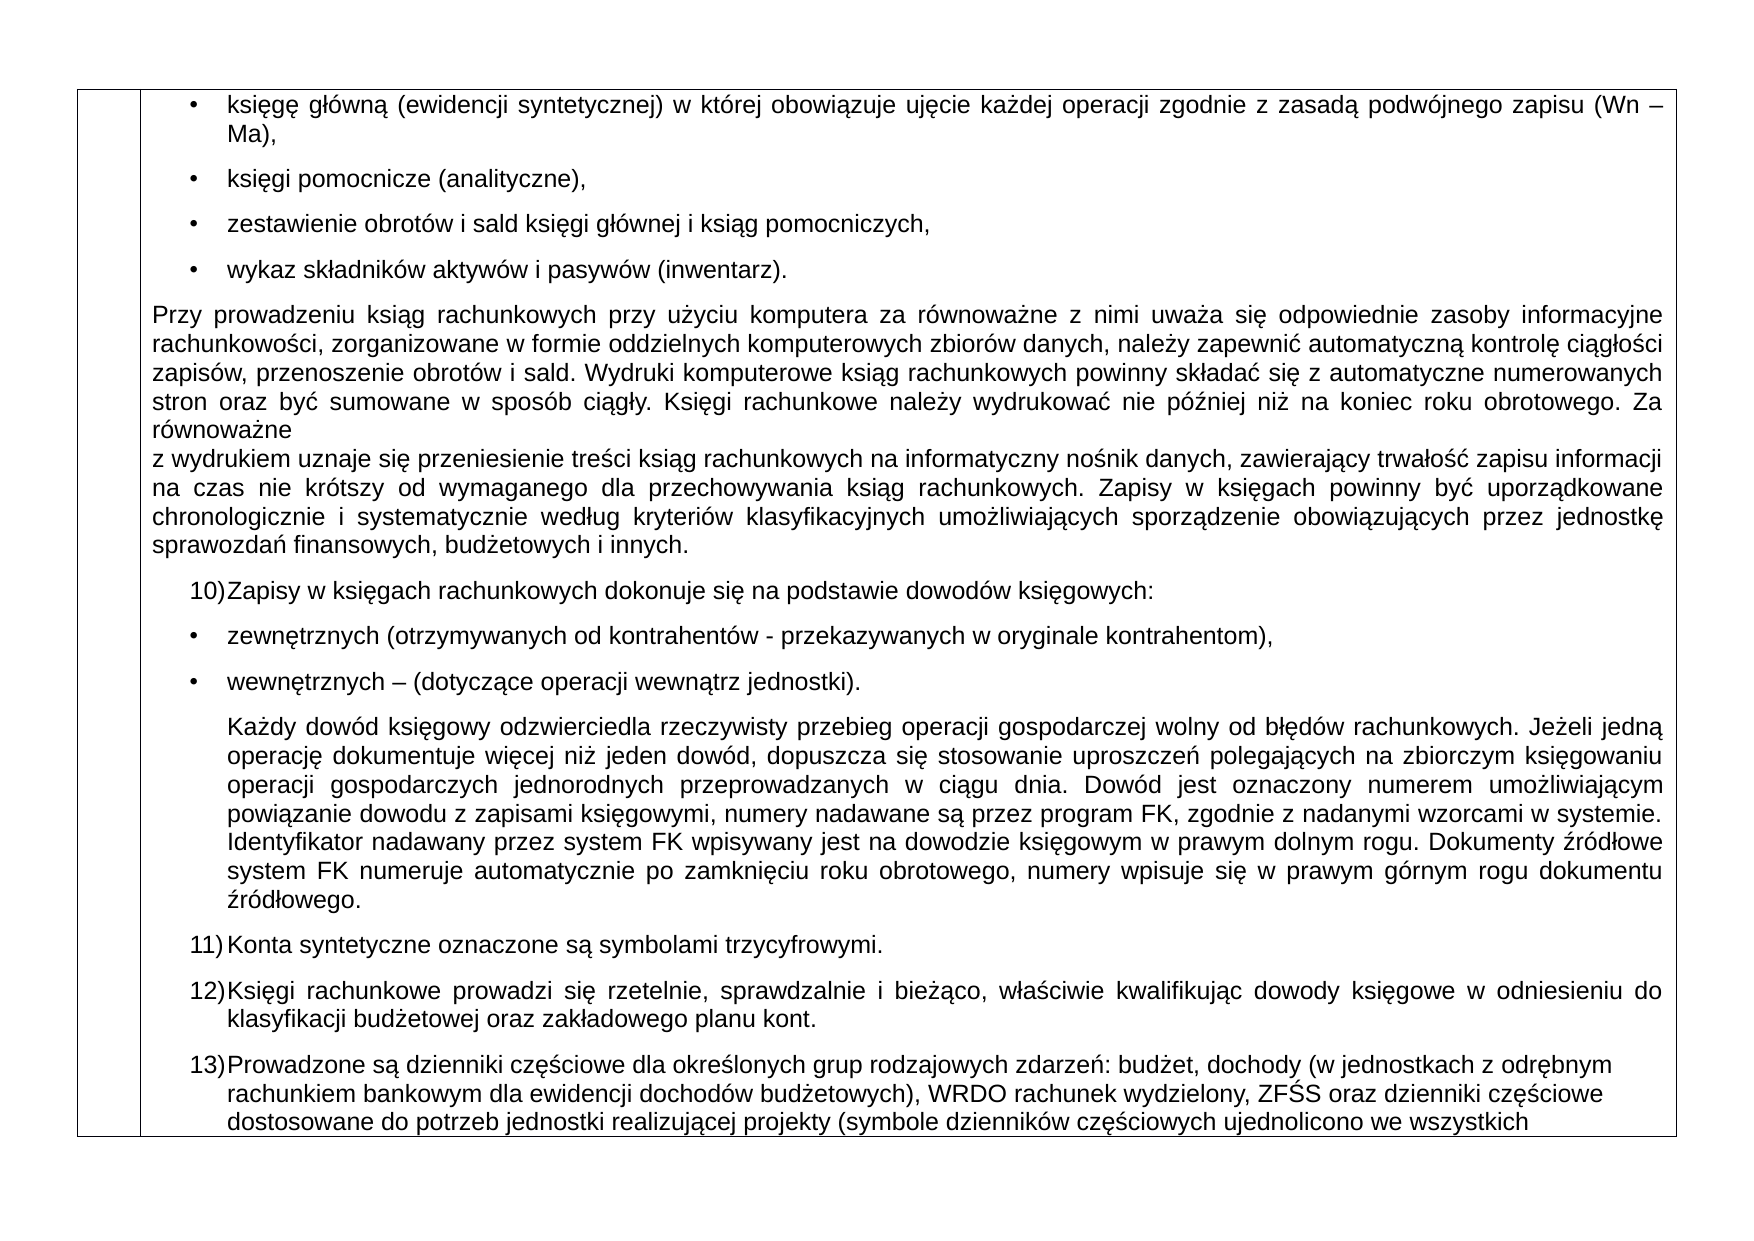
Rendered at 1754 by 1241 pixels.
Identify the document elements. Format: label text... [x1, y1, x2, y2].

table_cell Aktywa i pasywa wyceniane są przy uwzględnieniu nadrzędnych zasad rachunkowości, w sposób przewidziany ustawą o rachunkowości, z uwzględnieniem przepisów ustawy o finansach publicznych i rozporządzenia MF w sprawie rachunkowości oraz planów kont dla budżetu państwa, budżetów jednostek samorządu terytorialnego. Przyjęto następujące ustalenia: Środki trwałe oraz wartości niematerialne i prawne wycenia się według cen nabycia, kosztów wytworzenia lub wartości przeszacowanej (po aktualizacji wyceny środków trwałych), pomniejszonych o odpisy umorzeniowe. Środki trwałe stanowiące własność jednostki otrzymane nieodpłatnie, na podstawie decyzji właściwego organu, wycenia się w wartości określonej w tej decyzji. Środki trwałe w budowie wycenia się w wysokości ogółu kosztów pozostających w bezpośrednim związku z ich wytworzeniem. Inwestycje krótkoterminowe wycenia się według ceny (wartości) rynkowej albo według ceny nabycia lub ceny (wartości) rynkowej, zależnie od tego, która z nich jest niższa, albo według skorygowanej ceny nabycia – jeżeli dla danego składnika aktywów został określony termin wymagalności, a krótkoterminowe inwestycje, dla których nie istnieje aktywny rynek, w inny sposób określnej godziwej wartości. Rzeczowe składniki aktywów obrotowych wycenia się według cen nabycia lub kosztów wytworzenia nie wyższych od cen sprzedaży netto na dzień bilansowy. Należności wycenia się w kwocie wymagalnej zapłaty z zachowaniem zasady ostrożności. Zobowiązania wycenia się w kwocie wymagającej zapłaty. Rezerwy wycenia się w uzasadnionej, wiarygodnie oszacowanej wartości. Kapitały (fundusze) własne oraz pozostałe aktywa i pasywa wycenia się w wartości nominalnej. Trwała utrata wartości zachodzi wtedy, gdy istnieje duże prawdopodobieństwo, że kontrolowany przez jednostkę składnik aktywów nie przyniesie w przyszłości w znaczącej części lub w całości przewidywanych korzyści. Uzasadnia to dokonanie odpisu aktualizującego doprowadzającego wartość składnika aktywów, wynikającą z ksiąg rachunkowych do ceny sprzedaży netto a w przypadku jej braku – do ustalonej w inny sposób wartości godziwej. Wynik finansowy ustalany jest zgodnie z wariantem porównawczym rachunku zysków i strat na koncie 860 „Wynik finansowy”. W końcu roku obrotowego ujmuje się sumę poniesionych kosztów, wartość osiągniętych przychodów, otrzymane dotacje oraz pokrycie kosztów amortyzacji. Zasady amortyzacji (umorzenia) środków trwałych i wartości niematerialnych i prawnych. Przedmioty o niskiej wartości o przewidywanym okresie używania dłuższym niż rok o wartości jednostkowej poniżej 300 zł odpisuje się w koszty pod datą przekazania do używania w pełnej wartości początkowej, jako zużycie materiałów lub towarów. Kontrolę i ewidencję tych przedmiotów prowadzi się poza księgowo w sposób umożliwiający identyfikację każdego przedmiotu oraz miejsc ich użytkowania (ewidencja prowadzona jest w jednostkach obsługiwanych). Meble, krzesła, dywany, wykładziny ewidencjonowane są na koncie 013 – pozostałe środki trwałe - bez względu na wartość. Środki dydaktyczne służące procesowi dydaktyczno-wychowawczemu (bez względu na wartość) umarzane jednorazowo ewidencjonuje się na koncie 013 – pozostałe środki trwałe. Przedmioty o okresie używania dłuższym niż rok o wartości od 300 zł do 10.000 zł. umarza się metodą uproszczoną, przez jednorazowy odpis w pełnej ich wartości w miesiącu zakupu i ujmuje się w ewidencji bilansowej na koncie 013 – pozostałe środki trwałe. Ponadto, bez względu na wartość jednorazowo umarza się: Książki i inne zbiory biblioteczne. Środki dydaktyczne służące procesowi dydaktyczno-wychowawczemu realizowanemu w szkołach i placówkach oświatowych. Meble, dywany i wykładziny. Pozostałe środki trwałe oraz wartości niematerialne i prawne o wartości nieprzekraczającej wielkości ustalonej w ustawie z dnia 15 lutego 1992 r. o podatku dochodowym od osób prawnych, dla których odpisy amortyzacyjne są uznawane za koszt uzyskania przychodu w 100% ich wartości w momencie oddania do używania. Przedmioty o wartości powyżej 10.000 zł. zalicza się do środków trwałych i umarza metodą liniową za pomocą stawek amortyzacyjnych określonych w załączniku 1 „Wykaz rocznych stawek amortyzacyjnych” do ustawy z dnia 15.02.1992 r. o podatku dochodowym od osób prawnych (tekst jednolity Dz. U. z 2018 r. poz. 1036z późniejszymi zmianami), rozpoczynając amortyzację w miesiącu następnym, po przyjęciu środka trwałego do używania. Umorzenia dokonuje się jednorazowo za cały rok. Wartości niematerialne i prawne o cenie jednostkowej nie przekraczającej kwoty 10.000 zł odpisuje się jednorazowo w pełnej wartości w koszty. Pozostałe wartości niematerialne i prawne są umarzane według zasad i stawek amortyzacyjnych ujętych w ustawie o podatku dochodowym od osób prawnych. Na koncie 020 księguje się wartości niematerialne i prawne o przewidywanym okresie użyteczności dłuższym niż rok w sposób umożliwiający ich identyfikację oraz miejsce ich użytkowania. Ustala się następujące techniki dokumentowania zapisów księgowych oraz stosowanych uproszczeń: Księgi rachunkowe prowadzone są w siedzibie Centrum Usług Wspólnych Placówek Oświatowych na ul. Wojska Polskiego 27 we Włocławku. Rokiem obrotowym jest okres roku budżetowego, czyli rok kalendarzowy od 1 stycznia do 31 grudnia. Najkrótszym okresem sprawozdawczym są poszczególne miesiące. Ostateczne zamknięcie i otwarcie ksiąg rachunkowych jednostki kontynuującej działalność powinno nastąpić ciągu 15 dni od dnia zatwierdzenia sprawozdania finansowego za rok obrotowy Gminy Miasta Włocławek, Księgi rachunkowe prowadzi się w języku polskim. Podstawę zapisów w księgach rachunkowych stanowią dowody księgowe stwierdzające dokonanie operacji gospodarczej, zwane „dowodami źródłowymi”, zapisy zdarzeń gospodarczych w księgach rachunkowych ujmuje się w kolejności dat ich powstawania, co najmniej z podziałem na poszczególne okresy sprawozdawcze. Wykazane w księgach rachunkowych na dzień ich zamknięcia stany aktywów i pasywów, ujmuje się w tej samej wysokości w bilansie otwarcia następnego roku obrotowego. Księgi rachunkowe prowadzi się techniką komputerową, dopuszcza się prowadzenie przy pomocy komputera lub techniką ręczną księgi inwentarzowe, ewidencje magazynowe, ewidencje pozabilansowe przedmiotów które nie są ewidencjonowane na kontach księgowych (opisane ewidencje podlegają nie rzadziej niż na koniec roku obrotowego weryfikacji i uzgodnieniu ze stanem na kontach księgowych). Księgi rachunkowe obejmują zbiory zapisów księgowych, obrotów i sald, które tworzą: dziennik, księgę główną (ewidencji syntetycznej) w której obowiązuje ujęcie każdej operacji zgodnie z zasadą podwójnego zapisu (Wn – Ma), księgi pomocnicze (analityczne), zestawienie obrotów i sald księgi głównej i ksiąg pomocniczych, wykaz składników aktywów i pasywów (inwentarz). Przy prowadzeniu ksiąg rachunkowych przy użyciu komputera za równoważne z nimi uważa się odpowiednie zasoby informacyjne rachunkowości, zorganizowane w formie oddzielnych komputerowych zbiorów danych, należy zapewnić automatyczną kontrolę ciągłości zapisów, przenoszenie obrotów i sald. Wydruki komputerowe ksiąg rachunkowych powinny składać się z automatyczne numerowanych stron oraz być sumowane w sposób ciągły. Księgi rachunkowe należy wydrukować nie później niż na koniec roku obrotowego. Za równoważne z wydrukiem uznaje się przeniesienie treści ksiąg rachunkowych na informatyczny nośnik danych, zawierający trwałość zapisu informacji na czas nie krótszy od wymaganego dla przechowywania ksiąg rachunkowych. Zapisy w księgach powinny być uporządkowane chronologicznie i systematycznie według kryteriów klasyfikacyjnych umożliwiających sporządzenie obowiązujących przez jednostkę sprawozdań finansowych, budżetowych i innych. Zapisy w księgach rachunkowych dokonuje się na podstawie dowodów księgowych: zewnętrznych (otrzymywanych od kontrahentów - przekazywanych w oryginale kontrahentom), wewnętrznych – (dotyczące operacji wewnątrz jednostki). Każdy dowód księgowy odzwierciedla rzeczywisty przebieg operacji gospodarczej wolny od błędów rachunkowych. Jeżeli jedną operację dokumentuje więcej niż jeden dowód, dopuszcza się stosowanie uproszczeń polegających na zbiorczym księgowaniu operacji gospodarczych jednorodnych przeprowadzanych w ciągu dnia. Dowód jest oznaczony numerem umożliwiającym powiązanie dowodu z zapisami księgowymi, numery nadawane są przez program FK, zgodnie z nadanymi wzorcami w systemie. Identyfikator nadawany przez system FK wpisywany jest na dowodzie księgowym w prawym dolnym rogu. Dokumenty źródłowe system FK numeruje automatycznie po zamknięciu roku obrotowego, numery wpisuje się w prawym górnym rogu dokumentu źródłowego. Konta syntetyczne oznaczone są symbolami trzycyfrowymi. Księgi rachunkowe prowadzi się rzetelnie, sprawdzalnie i bieżąco, właściwie kwalifikując dowody księgowe w odniesieniu do klasyfikacji budżetowej oraz zakładowego planu kont. Prowadzone są dzienniki częściowe dla określonych grup rodzajowych zdarzeń: budżet, dochody (w jednostkach z odrębnym rachunkiem bankowym dla ewidencji dochodów budżetowych), WRDO rachunek wydzielony, ZFŚS oraz dzienniki częściowe dostosowane do potrzeb jednostki realizującej projekty (symbole dzienników częściowych ujednolicono we wszystkich jednostkach, do dzienników dotyczących realizacji projektów nazwy dzienników stanowią skrót nazwy projektu). Rozliczanie i grupowanie kosztów następuje na kontach rodzajowych zespołu „4” z zachowaniem zgodności wydatków za dany rok. Dochody i wydatki budżetowe klasyfikuje się według: działów i rozdziałów – określających rodzaj działalności, paragrafów - określających rodzaj dochodu lub wydatku, zgodnie z obowiązującą klasyfikacją budżetową, pozycji – uszczegółowienie dochodów i wydatków do potrzeb analiz i sprawozdań. Wydatki budżetowe są realizowane: w sposób celowy i oszczędny, umożliwiający terminową realizację zadań, w wysokości i terminach wynikających z wcześniej zaciągniętych zobowiązań, zgodnie z zasadami określonymi w przepisach o zamówieniach publicznych, nie powodując naruszeń dyscypliny budżetowej w rozumieniu Ustawy o odpowiedzialności za naruszenie dyscypliny finansów publicznych. Korygowanie zapisów po zamknięciu okresu sprawozdawczego (miesiąca) dokonuje się poprzez zapis ujemny (tzw. czerwone storno) na tych samych stronach kont na których nastąpił błędny zapis na podstawie dowodu wewnętrznego Pk – polecenie księgowania podpisanych przez pracowników sporządzających dokument PK. Zapewnia to prawidłową wysokość obrotów i czytelność zapisów księgowych. Błędy w dowodach wewnętrznych mogą być poprawiane przez skreślenie błędnej treści lub kwoty z utrzymaniem czytelności błędnego zapisu i wpisanie poprawnej treści. Za niedopuszczalne uznaje się dokonywanie w dowodach księgowych wymazywania, przeróbek lub poprawiania pojedynczych liter lub cyfr. Zakup środków żywności ewidencjonuje się na koncie 310 „Materiały”, do którego prowadzona jest ewidencja analityczna w jednostkach obsługiwanych prowadzących żywienie. Pracownik jednostki obsługiwanej sporządza zestawienia miesięczne ilości i wartości artykułów żywnościowych, które są przekazywane do CUWPO celem uzgodnienia ewidencji analitycznej z syntetyczną oraz stanów magazynu na koniec miesiąca. Cenę ewidencyjną materiałów stanowi cena zakupu brutto. Na dzień bilansowy zapas materiałów w magazynie wycenia się w cenie zakupu brutto. Dopuszcza się księgowanie bezpośrednio w koszty wartości zużycia materiałów pozostałych, a pozostające na koniec roku zapasy zostaną objęte korektą kosztów w odniesieniu na magazyn (konto 310). Przyjęte w zakładowym planie kont rozwiązania należy stosować w sposób ciągły, dokonując w kolejnych latach obrotowych jednakowego grupowania operacji gospodarczych, wyceny aktywów i pasywów, w tym także odpisów amortyzacyjnych i umorzeniowych. Wynik finansowy należy ustalać oraz sporządzać sprawozdawczość tak, aby za kolejne lata informacje te były porównywalne. Stosowanie dowodów zastępczych – (art. 20 ust. 3 pkt. 3 ustawy) i jego określenie. W uzasadnionych przypadkach w razie braku możliwości uzyskania źródłowego dowodu księgowego, stosuje się dowód zastępczy w postaci dokumentu poświadczającego zakup lub wykonanie usługi wystawionego przez uprawnioną osobę. Dowód ten podlega sprawdzeniu i podpisaniu pod względem merytorycznym, formalno-rachunkowym oraz akceptacji przez głównego księgowego lub osobę upoważnioną i kierownika jednostki. Szczególnie dowodami zastępczymi dokumentowane są: różne opłaty (sądowe itp.), pokwitowania za parkingi opłaty za przejazdy autostradami, opłaty za abonament radiowo-telewizyjny, opłaty za udział w targach szkół i placówek, pokwitowanie za listy polecone, podatek od nieruchomości, podatek od środków transportu, świadczenia dla pracowników z ZFŚS zgodnie z dyspozycją pisemną Kierownika jednostki obsługiwanej, bilety przy delegacjach służbowych. Dekretacja dokumentów księgowych jest umieszczana bezpośrednio na dowodach księgowych lub dołączona do dowodów w formie wydruku z systemu FK (z podpisem pracownika sporządzającego dekretację). Dokonano wyboru następujących rozwiązań dokumentowania operacji dopuszczalnych ustawą: na pomniejszenie wydatków poniesionych w roku budżetowym będą ujmowane refundacje i zwroty uzyskane w bieżącym roku budżetowym (na zwrot źródła pierwotnego wydatkowania), wpłaty dotyczące roku poprzedniego podlegają odprowadzeniu na konto dochodów Gminy Miasto Włocławek, na pomniejszenie dochodów danego roku budżetowego ujmuje się zwroty dokonane rodzicom, opiekunom na podstawie rozliczeń zatwierdzonych przez Kierownika jednostki obsługiwanej, które wpływają do CUWPO, dotyczących opłaty za pobyt i opłaty za wyżywienie, wykorzystując przyjęte zasady księgowania operacji gospodarczych na kontach księgi głównej dopuszcza się tworzenie rejestrów-ksiąg pomocniczych (odrębnych dzienników) wyodrębnionych do realizacji programów, projektów zgodnie z zawartymi przez jednostkę umowami, ponoszone z góry wydatki dotyczące w szczególności kosztów prenumeraty, abonamentów, ubezpieczeń, zużycia energii, zużycia gazu i innych cyklicznie powtarzających się operacji są odnoszone w koszty w miesiącu ich poniesienia (wystawienia faktury) z pominięciem konta międzyokresowego rozliczenia kosztów, koszty usług telekomunikacyjnych, zakupu energii i innych o podobnym charakterze z uwagi na cykliczność i porównywalność kwot księgowane są do danego roku następująco: dowody księgowe za pełny okres rozliczeniowy i abonament zaliczane są do kosztów danego roku, w którym przypada okres rozliczeniowy, dowody księgowe za okres rozliczeniowy przypadające w dwóch różnych rocznych okresach rozliczeniowych są ujmowane w kosztach według miesiąca sprzedaży wskazanego na dokumencie księgowym. Uwzględniając wymogi ustawy o finansach publicznych jak również zasadę kasowego wykonania budżetu dochody i wydatki budżetowe ujmuje się w terminach ich zapłaty, niezależnie od rocznego budżetu którego dotyczą. Należy również ujmować wszystkie etapy rozliczeń poprzedzające płatności dochodów i wydatków, a w zakresie wydatków i kosztów – także zaangażowanie środków. Zaangażowaniem jest etap poprzedzający dokonanie wydatku, poniesienia kosztu, służy do ewidencji prawnego zaangażowania wydatków budżetowych danego raku budżetowego. Odsetki od należności, ujmuje się w księgach rachunkowych w momencie ich zapłaty lub na koniec kwartału w wysokości odsetek należnych na koniec tego kwartału. Odsetki od zobowiązań wymagalnych, w tym także tych, do których stosuje się przepisy dotyczące zobowiązań podatkowych, ujmowane są w księgach rachunkowych w momencie ich zapłaty lub pod datą ostatniego dnia kwartału w wysokości odsetek należnych na koniec tego kwartału. Wycena aktywów i pasywów wyrażonych w walutach obcych dokonuje się nie później niż na koniec kwartału. W księgach rachunkowych jednostki należy przyjąć wszystkie osiągnięte przypadające na jej rzecz przychody i obciążające ją koszty związane z tymi przychodami dotyczące danego roku obrotowego, niezależnie od terminu ich zapłaty. Oznacza to, że niezapłacone koszty będą ujęte jako zobowiązanie, a nieopłacone przychody jako należności. W trakcie roku budżetowego dokumenty dotyczące przychodów i kosztów danego miesiąca, które wpłyną do jednostki obsługującej (CUWPO) po dniu 05 następnego miesiąca, zostaną zaewidencjonowane w księgach rachunkowych w miesiącu wpływu z datą wpływu, z zastrzeżeniem zamknięcia roku. Rozliczenia z tytułu VAT. Z dniem 01 czerwca 2016 roku Gmina Miasto Włocławek wprowadziła scentralizowane zasady rozliczeń podatku od towarów i usług VAT, w związku z powyższym zasady ustalone przez Gminę Miasto Włocławek obejmują jednostki obsługiwane i CUWPO. W sprawie rozliczania podatku VAT metodą podzielonej płatności obowiązuje Zarządzenie nr 449/2019 Prezydenta Miasta Włocławek z dnia 31 października 2019 r. W celu realizacji MPP (Mechanizm Podzielonej Płatności)wydzielono w księgach rachunkowych dodatkowe konta analityczne " VAT". Sprawozdawczość finansowa: Sprawozdania finansowe sporządza się na podstawie własnych ksiąg rachunkowych. 0bejmują one bilans, rachunek zysków i strat jednostki (wariant porównawczy, informację dodatkową oraz zestawienie zmian w funduszu jednostki na dzień zamknięcia ksiąg rachunkowych, tj. na dzień 31 grudnia. Wynik finansowy ustalany jest na koncie 860 „Wynik finansowy” zgodnie z wariantem porównawczym. Sprawozdania sporządza się na drukach według wzorów określonych w Rozporządzeniu Ministra Rozwoju i Finansów. Księgi rachunkowe prowadzi się techniką komputerową wg następującego oprogramowania: Vulcan aplikacja Finanse VULCAN wersja zgodna z aktualizacjami programu - firma Vulcan Sp.z o.o. ul. Wołowska 6, 51-116 Wrocław. Administratorem platformy systemu Vulcan jest Gmina Miasto Włocławek. [141, 90, 1676, 1136]
table_cell [78, 90, 140, 1136]
